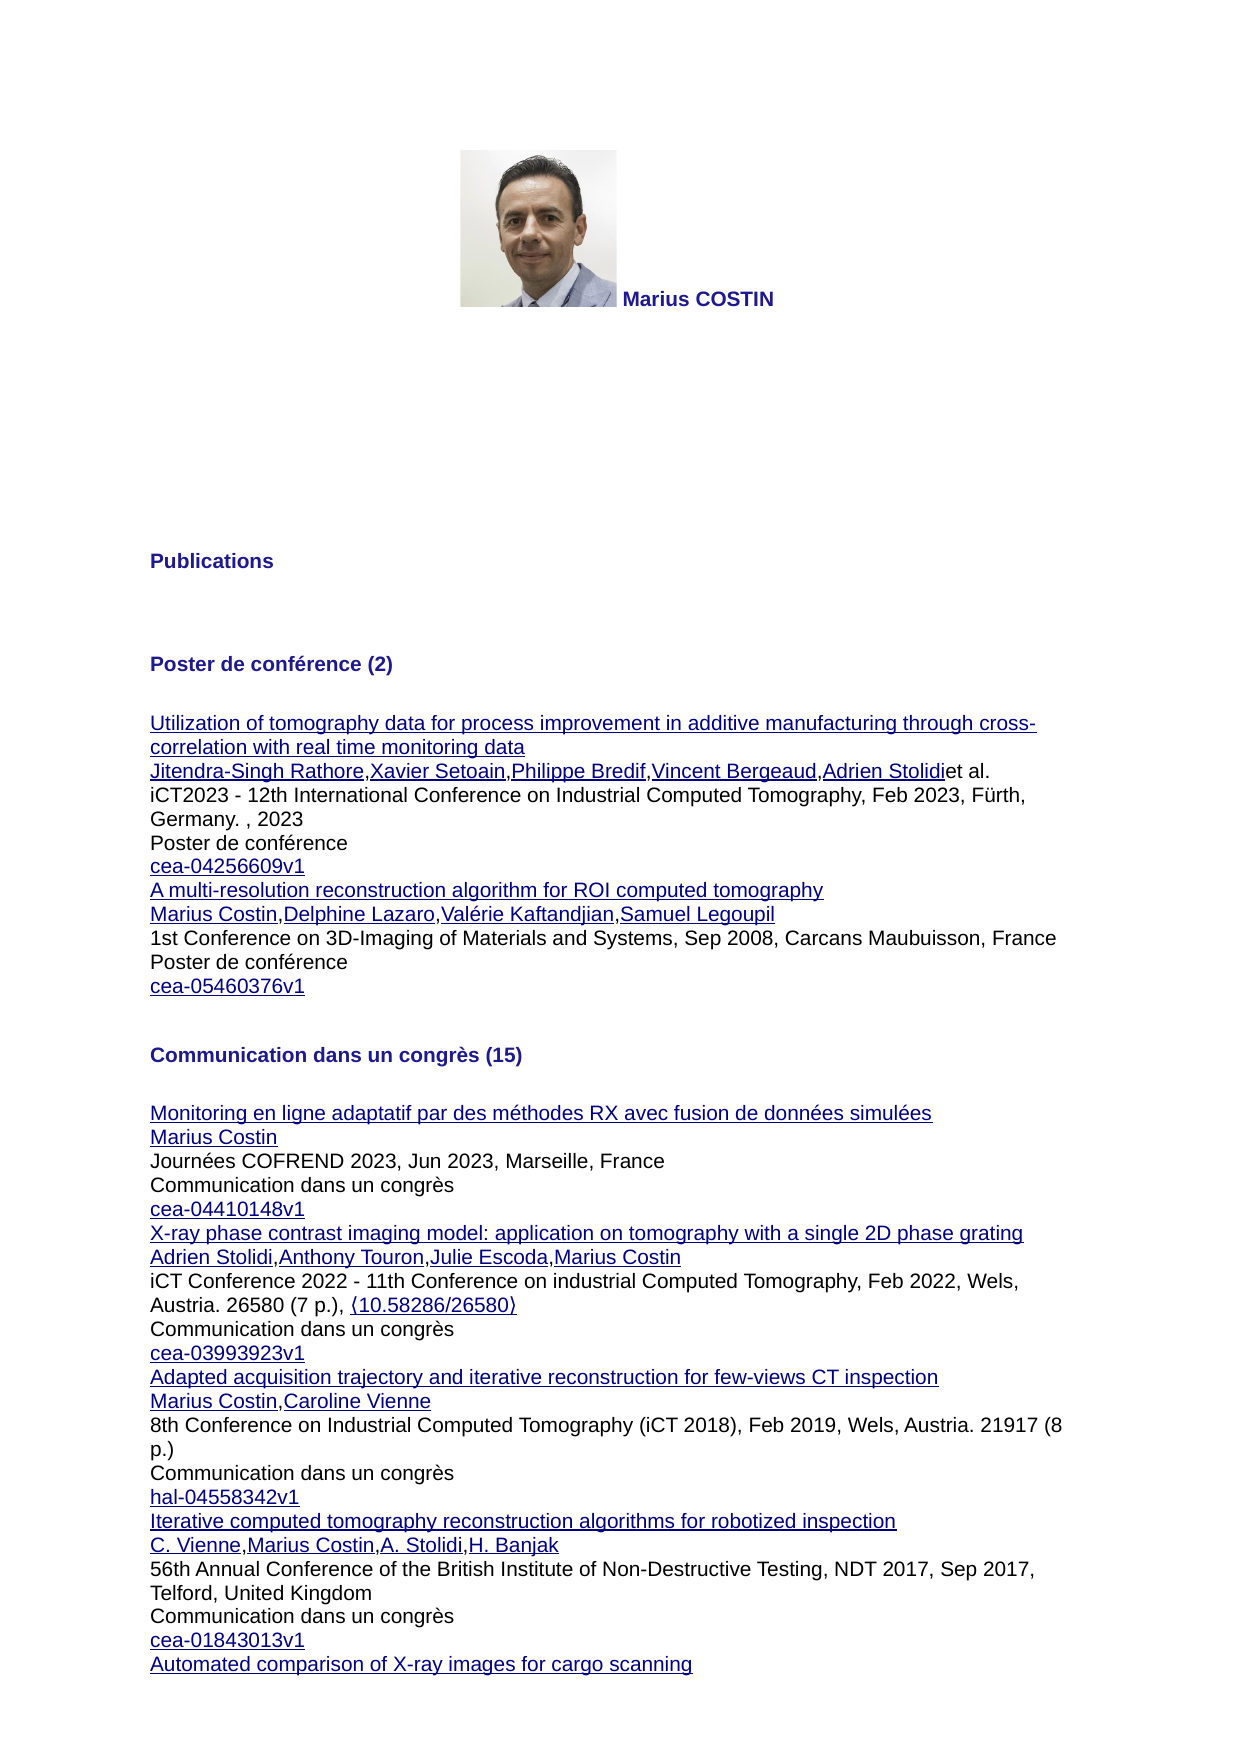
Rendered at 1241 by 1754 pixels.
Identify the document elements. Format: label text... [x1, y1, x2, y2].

table_cell X-ray phase contrast imaging model: application on tomography with a single 2D phase grating Adrien Stolidi,Anthony Touron,Julie Escoda,Marius Costin iCT Conference 2022 - 11th Conference on industrial Computed Tomography, Feb 2022, Wels, Austria. 26580 (7 p.), ⟨10.58286/26580⟩ Communication dans un congrès cea-03993923v1 [150, 1221, 1090, 1365]
picture [460, 150, 617, 307]
table_cell Iterative computed tomography reconstruction algorithms for robotized inspection C. Vienne,Marius Costin,A. Stolidi,H. Banjak 56th Annual Conference of the British Institute of Non-Destructive Testing, NDT 2017, Sep 2017, Telford, United Kingdom Communication dans un congrès cea-01843013v1 [150, 1509, 1090, 1652]
subtitle Communication dans un congrès (15) [150, 1043, 1090, 1067]
table_header Utilization of tomography data for process improvement in additive manufacturing through cross-correlation with real time monitoring data Jitendra-Singh Rathore,Xavier Setoain,Philippe Bredif,Vincent Bergeaud,Adrien Stolidiet al. iCT2023 - 12th International Conference on Industrial Computed Tomography, Feb 2023, Fürth, Germany. , 2023 Poster de conférence cea-04256609v1 [150, 711, 1090, 878]
table_cell Automated comparison of X-ray images for cargo scanning [150, 1652, 1090, 1676]
table_header Monitoring en ligne adaptatif par des méthodes RX avec fusion de données simulées Marius Costin Journées COFREND 2023, Jun 2023, Marseille, France Communication dans un congrès cea-04410148v1 [150, 1101, 1090, 1221]
subtitle Marius COSTIN [150, 150, 1090, 311]
table_cell Adapted acquisition trajectory and iterative reconstruction for few-views CT inspection Marius Costin,Caroline Vienne 8th Conference on Industrial Computed Tomography (iCT 2018), Feb 2019, Wels, Austria. 21917 (8 p.) Communication dans un congrès hal-04558342v1 [150, 1365, 1090, 1508]
table_cell A multi-resolution reconstruction algorithm for ROI computed tomography Marius Costin,Delphine Lazaro,Valérie Kaftandjian,Samuel Legoupil 1st Conference on 3D-Imaging of Materials and Systems, Sep 2008, Carcans Maubuisson, France Poster de conférence cea-05460376v1 [150, 878, 1090, 998]
subtitle Poster de conférence (2) [150, 652, 1090, 676]
subtitle Publications [150, 549, 1090, 573]
